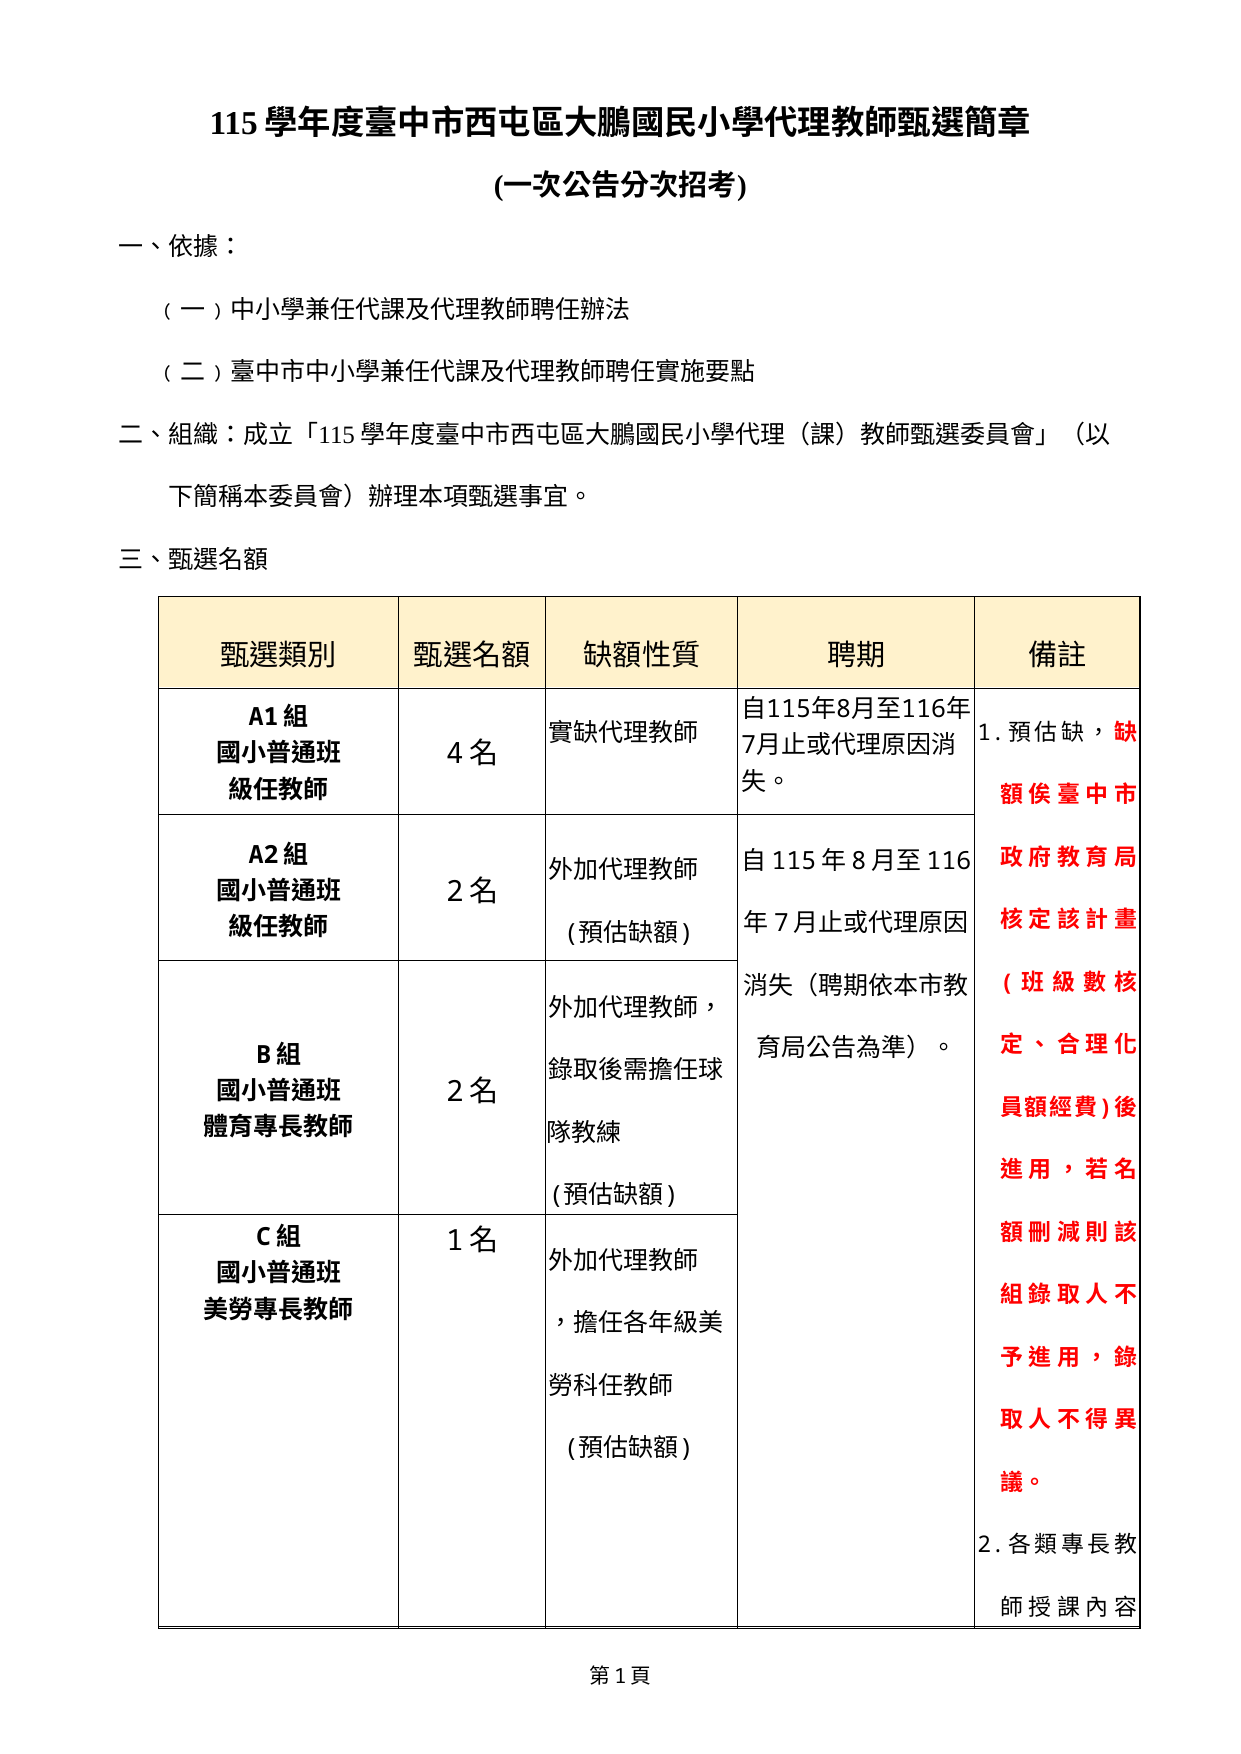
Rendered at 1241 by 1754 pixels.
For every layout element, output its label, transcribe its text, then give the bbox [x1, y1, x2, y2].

table_cell A2組 國小普通班 級任教師 [159, 815, 398, 960]
text 二、組織：成立「115學年度臺中市西屯區大鵬國民小學代理（課）教師甄選委員會」（以下簡稱本委員會）辦理本項甄選事宜。 [118, 391, 1122, 516]
table_cell A1組 國小普通班 級任教師 [159, 689, 398, 813]
table_cell 自115年8月至116年7月止或代理原因消失（聘期依本市教育局公告為準）。 [738, 815, 974, 1626]
table_header 甄選名額 [399, 597, 545, 687]
table_header 甄選類別 [159, 597, 398, 687]
table_cell B組 國小普通班 體育專長教師 [159, 961, 398, 1213]
table_cell 4名 [399, 689, 545, 813]
table_cell 2名 [399, 961, 545, 1213]
table_header 聘期 [738, 597, 974, 687]
table_header 備註 [975, 597, 1139, 687]
table_header 缺額性質 [546, 597, 737, 687]
text (一次公告分次招考) [118, 141, 1122, 203]
text ﹙一﹚中小學兼任代課及代理教師聘任辦法 [156, 266, 1122, 328]
table_cell 實缺代理教師 [546, 689, 737, 813]
text 115學年度臺中市西屯區大鵬國民小學代理教師甄選簡章 [118, 78, 1122, 141]
table_cell 外加代理教師， 錄取後需擔任球隊教練 (預估缺額) [546, 961, 737, 1213]
table_cell 外加代理教師 (預估缺額) [546, 815, 737, 960]
text ﹙二﹚臺中市中小學兼任代課及代理教師聘任實施要點 [156, 328, 1122, 391]
table_cell 1名 [399, 1215, 545, 1626]
table_cell 外加代理教師 ，擔任各年級美 勞科任教師 (預估缺額) [546, 1215, 737, 1626]
text 一、依據： [118, 203, 1122, 266]
table_cell C組 國小普通班 美勞專長教師 [159, 1215, 398, 1626]
table_cell 1.預估缺，缺額俟臺中市政府教育局核定該計畫(班級數核定、合理化員額經費)後進用，若名額刪減則該組錄取人不予進用，錄取人不得異議。 2.各類專長教師授課內容 [975, 689, 1139, 1626]
text 三、甄選名額 [118, 516, 1122, 578]
table_cell 2名 [399, 815, 545, 960]
table_cell 自115年8月至116年7月止或代理原因消失。 [738, 689, 974, 813]
